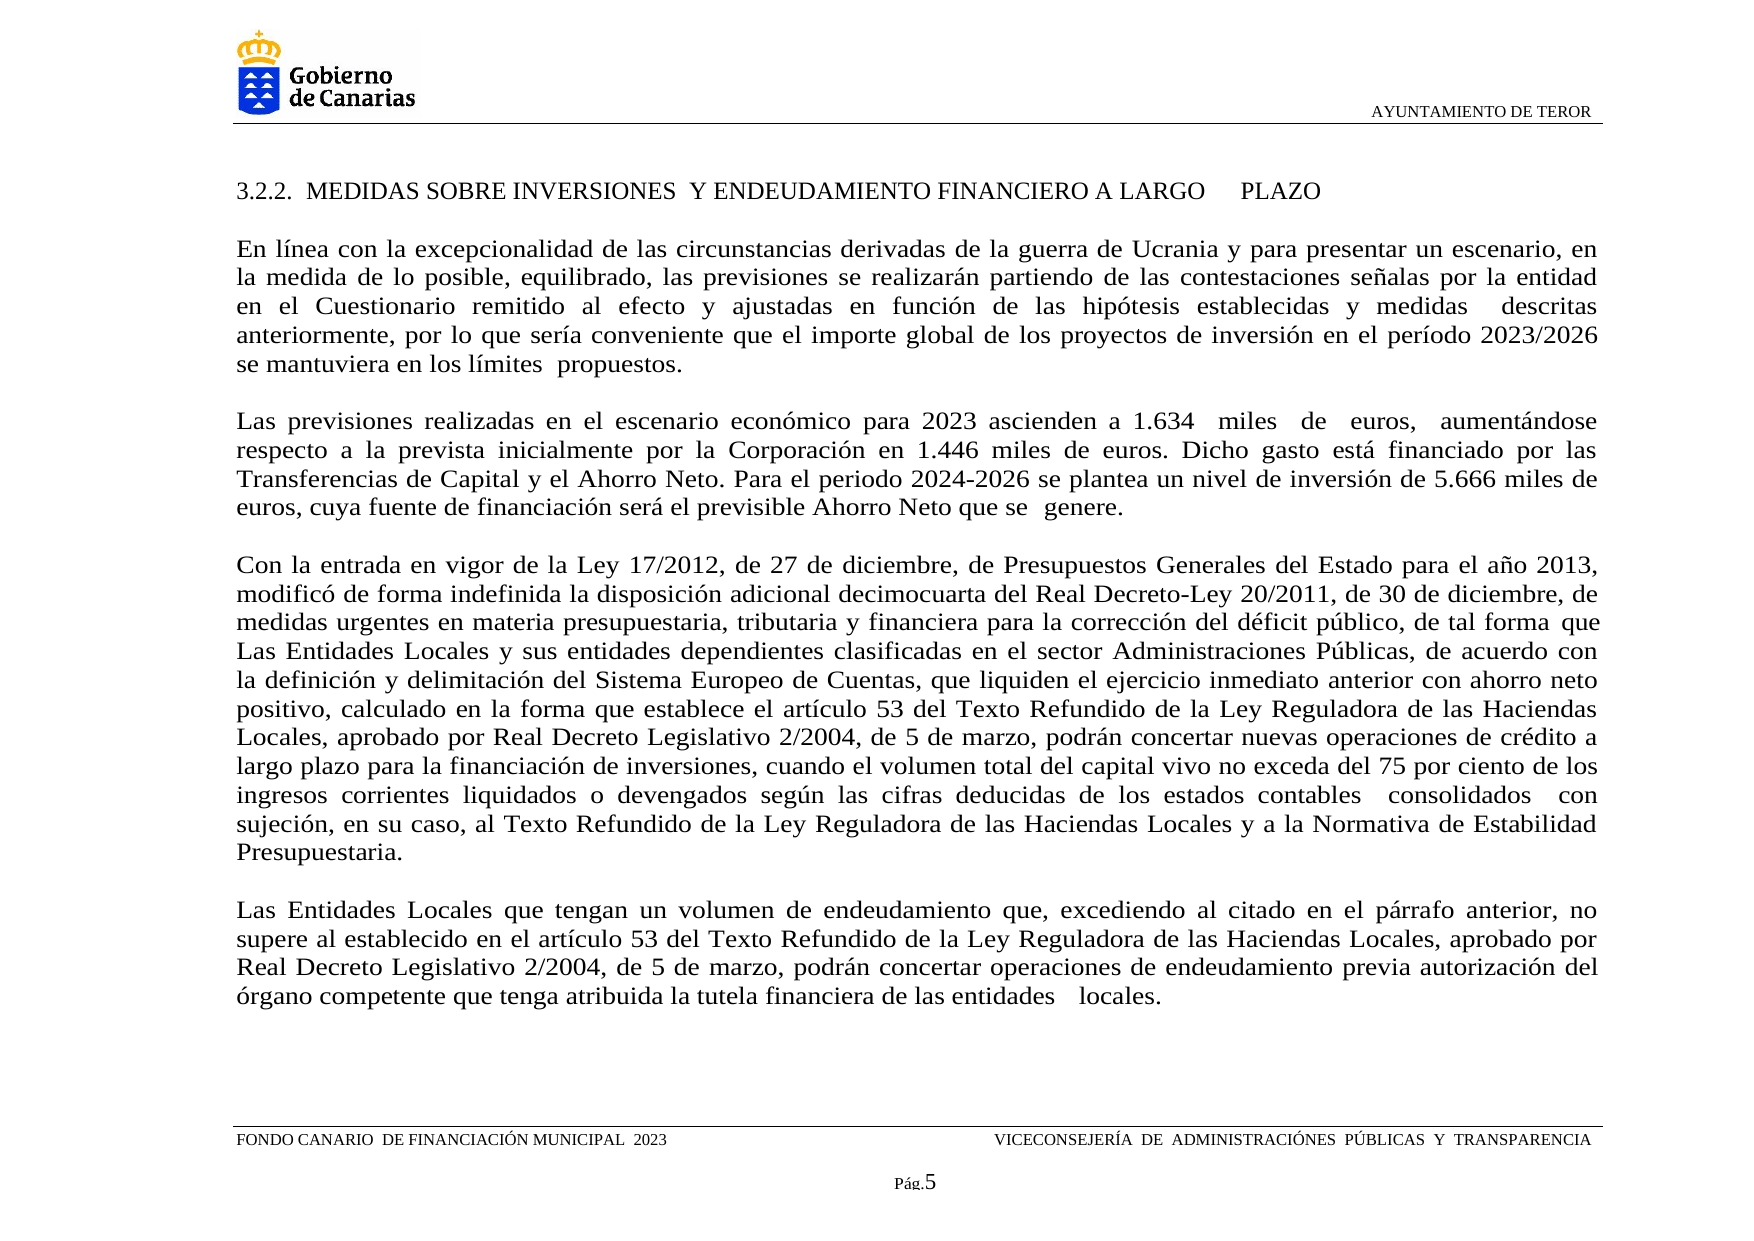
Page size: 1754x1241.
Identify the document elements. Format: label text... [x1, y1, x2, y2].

text Las previsiones realizadas en el escenario económico para 2023 ascienden a 1.634 miles de euros, aumentándose respecto a la prevista inicialmente por la Corporación en 1.446 miles de euros. Dicho gasto está financiado por las Transferencias de Capital y el Ahorro Neto. Para el periodo 2024-2026 se plantea un nivel de inversión de 5.666 miles de euros, cuya fuente de financiación será el previsible Ahorro Neto que se genere. [236, 406, 1600, 521]
list MEDIDAS SOBRE INVERSIONES Y ENDEUDAMIENTO FINANCIERO A LARGO PLAZO [236, 176, 1614, 205]
picture [236, 29, 422, 118]
text Las Entidades Locales que tengan un volumen de endeudamiento que, excediendo al citado en el párrafo anterior, no supere al establecido en el artículo 53 del Texto Refundido de la Ley Reguladora de las Haciendas Locales, aprobado por Real Decreto Legislativo 2/2004, de 5 de marzo, podrán concertar operaciones de endeudamiento previa autorización del órgano competente que tenga atribuida la tutela financiera de las entidades locales. [236, 895, 1600, 1010]
text Con la entrada en vigor de la Ley 17/2012, de 27 de diciembre, de Presupuestos Generales del Estado para el año 2013, modificó de forma indefinida la disposición adicional decimocuarta del Real Decreto-Ley 20/2011, de 30 de diciembre, de medidas urgentes en materia presupuestaria, tributaria y financiera para la corrección del déficit público, de tal forma que Las Entidades Locales y sus entidades dependientes clasificadas en el sector Administraciones Públicas, de acuerdo con la definición y delimitación del Sistema Europeo de Cuentas, que liquiden el ejercicio inmediato anterior con ahorro neto positivo, calculado en la forma que establece el artículo 53 del Texto Refundido de la Ley Reguladora de las Haciendas Locales, aprobado por Real Decreto Legislativo 2/2004, de 5 de marzo, podrán concertar nuevas operaciones de crédito a largo plazo para la financiación de inversiones, cuando el volumen total del capital vivo no exceda del 75 por ciento de los ingresos corrientes liquidados o devengados según las cifras deducidas de los estados contables consolidados con sujeción, en su caso, al Texto Refundido de la Ley Reguladora de las Haciendas Locales y a la Normativa de Estabilidad Presupuestaria. [236, 550, 1600, 866]
text En línea con la excepcionalidad de las circunstancias derivadas de la guerra de Ucrania y para presentar un escenario, en la medida de lo posible, equilibrado, las previsiones se realizarán partiendo de las contestaciones señalas por la entidad en el Cuestionario remitido al efecto y ajustadas en función de las hipótesis establecidas y medidas descritas anteriormente, por lo que sería conveniente que el importe global de los proyectos de inversión en el período 2023/2026 se mantuviera en los límites propuestos. [236, 234, 1600, 377]
